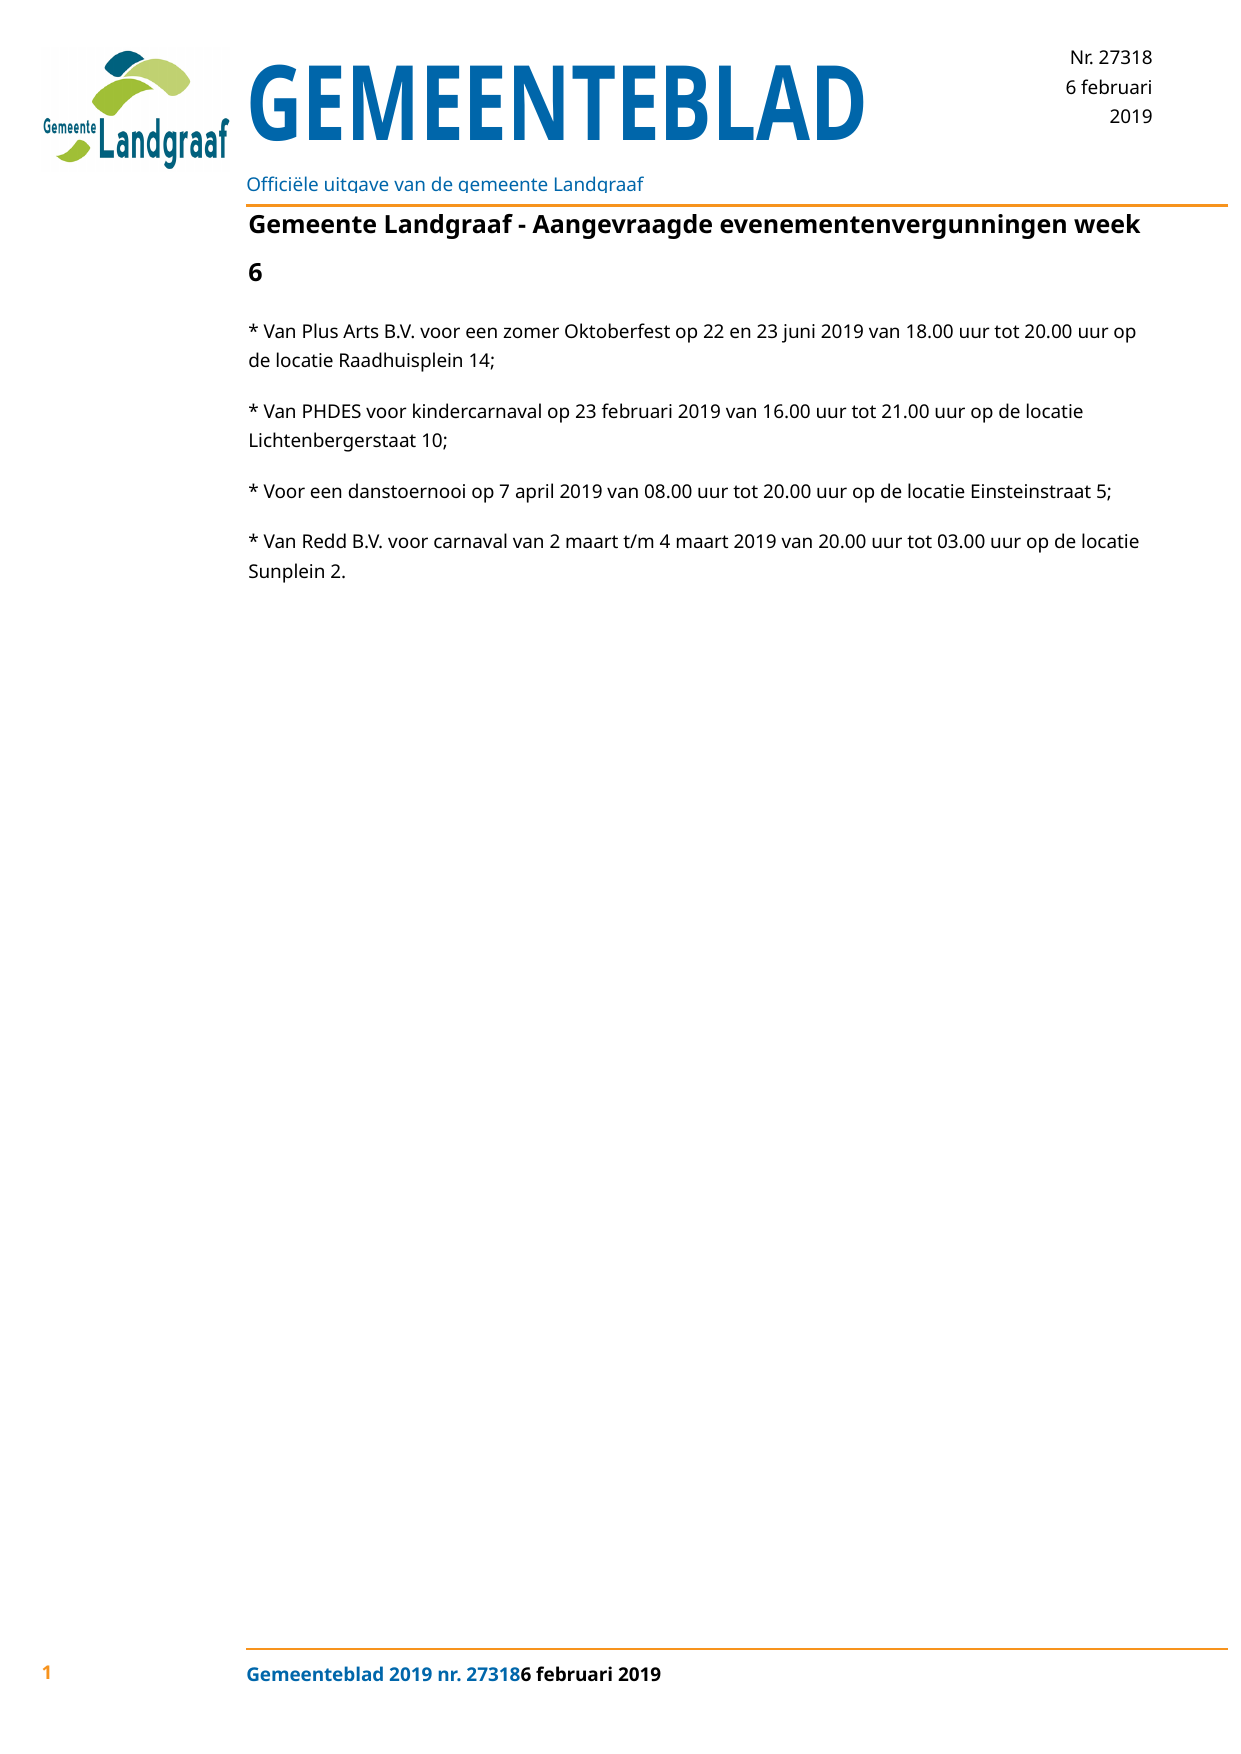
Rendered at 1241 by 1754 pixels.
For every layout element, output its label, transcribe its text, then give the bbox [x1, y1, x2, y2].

text * Van Redd B.V. voor carnaval van 2 maart t/m 4 maart 2019 van 20.00 uur tot 03.00 uur op de locatie Sunplein 2. [248, 528, 1152, 584]
text * Van PHDES voor kindercarnaval op 23 februari 2019 van 16.00 uur tot 21.00 uur op de locatie Lichtenbergerstaat 10; [248, 398, 1152, 453]
picture [41, 47, 231, 172]
text Gemeente Landgraaf - Aangevraagde evenementenvergunningen week 6 [248, 207, 1152, 288]
text * Voor een danstoernooi op 7 april 2019 van 08.00 uur tot 20.00 uur op de locatie Einsteinstraat 5; [248, 478, 1152, 504]
text * Van Plus Arts B.V. voor een zomer Oktoberfest op 22 en 23 juni 2019 van 18.00 uur tot 20.00 uur op de locatie Raadhuisplein 14; [248, 318, 1152, 373]
